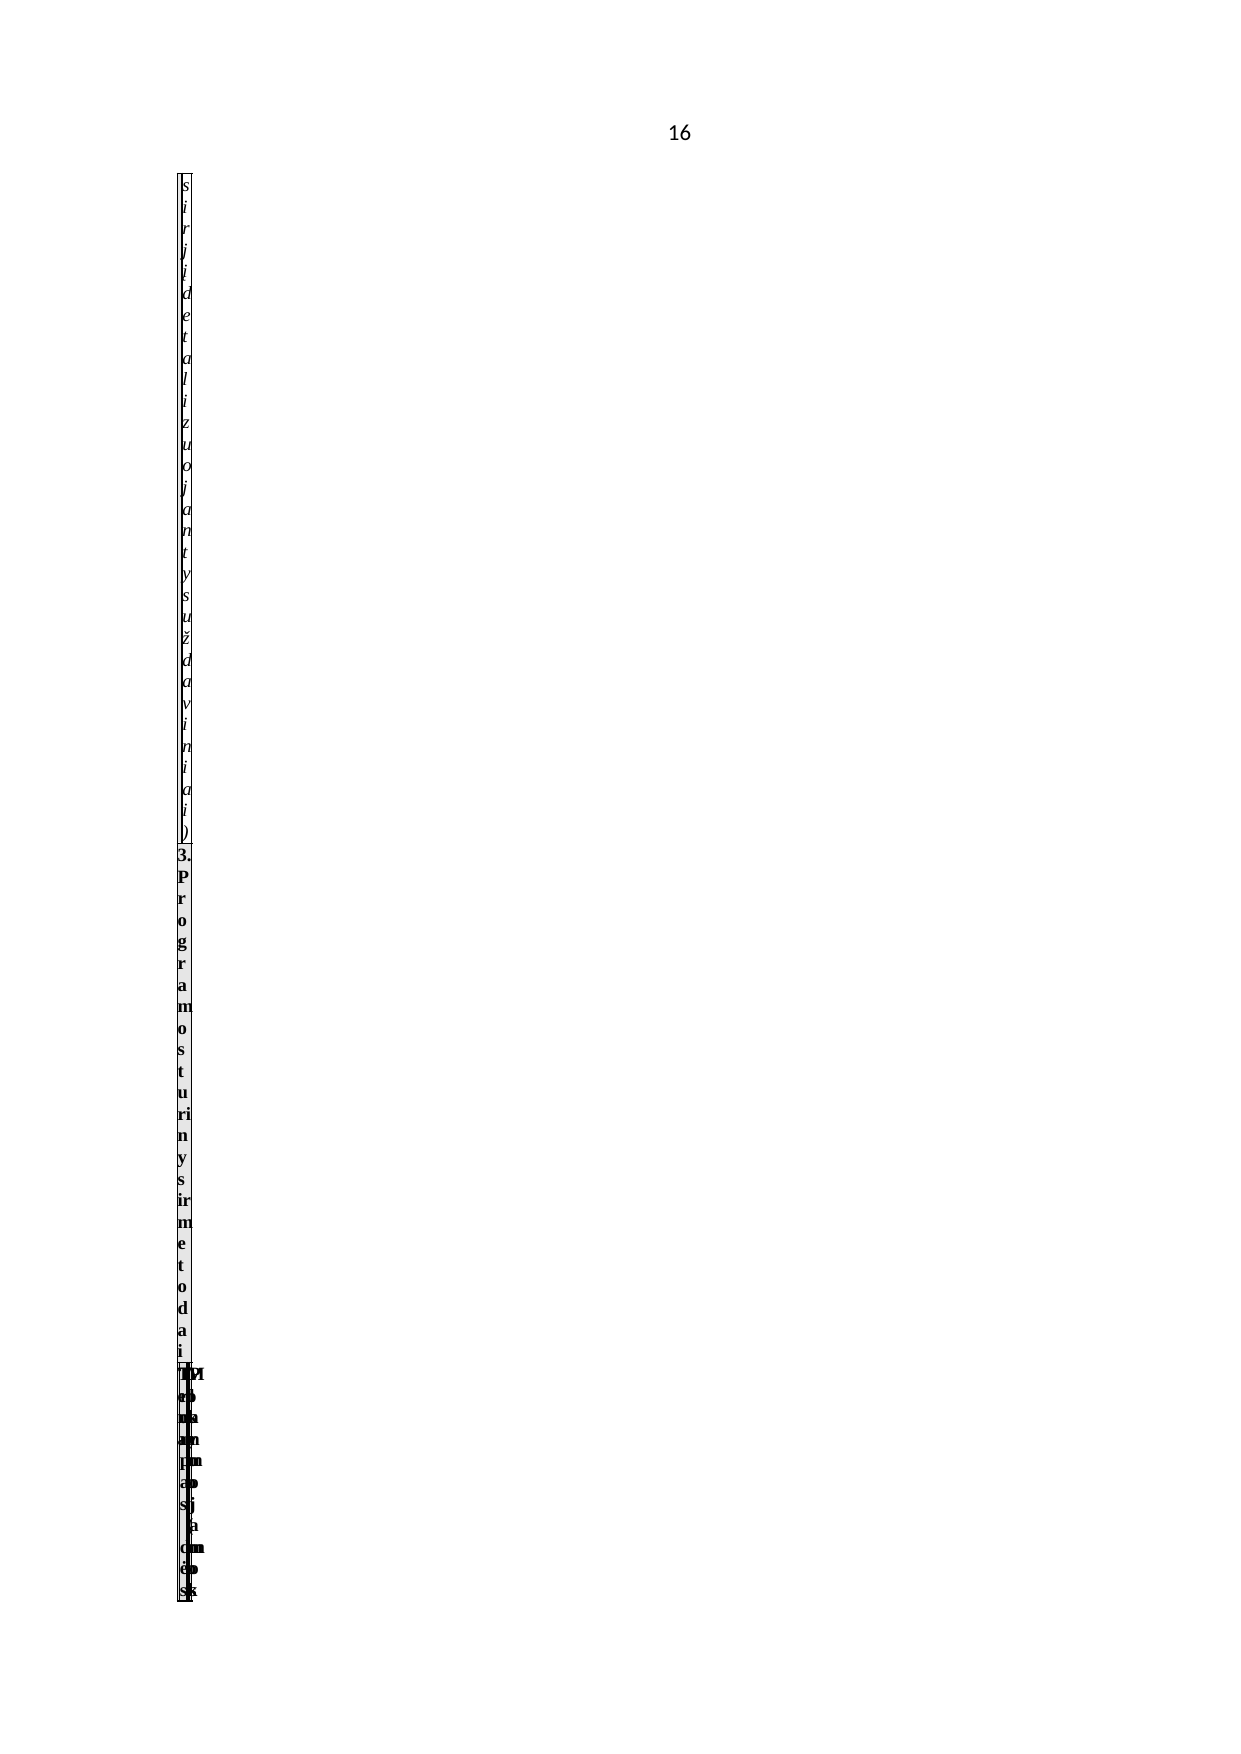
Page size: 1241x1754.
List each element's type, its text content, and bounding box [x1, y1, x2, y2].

table_cell 3. Programos turinys ir metodai [178, 844, 191, 1362]
table_cell (Nurodomas programos tikslas ir jį detalizuojantys uždaviniai) [183, 174, 191, 842]
